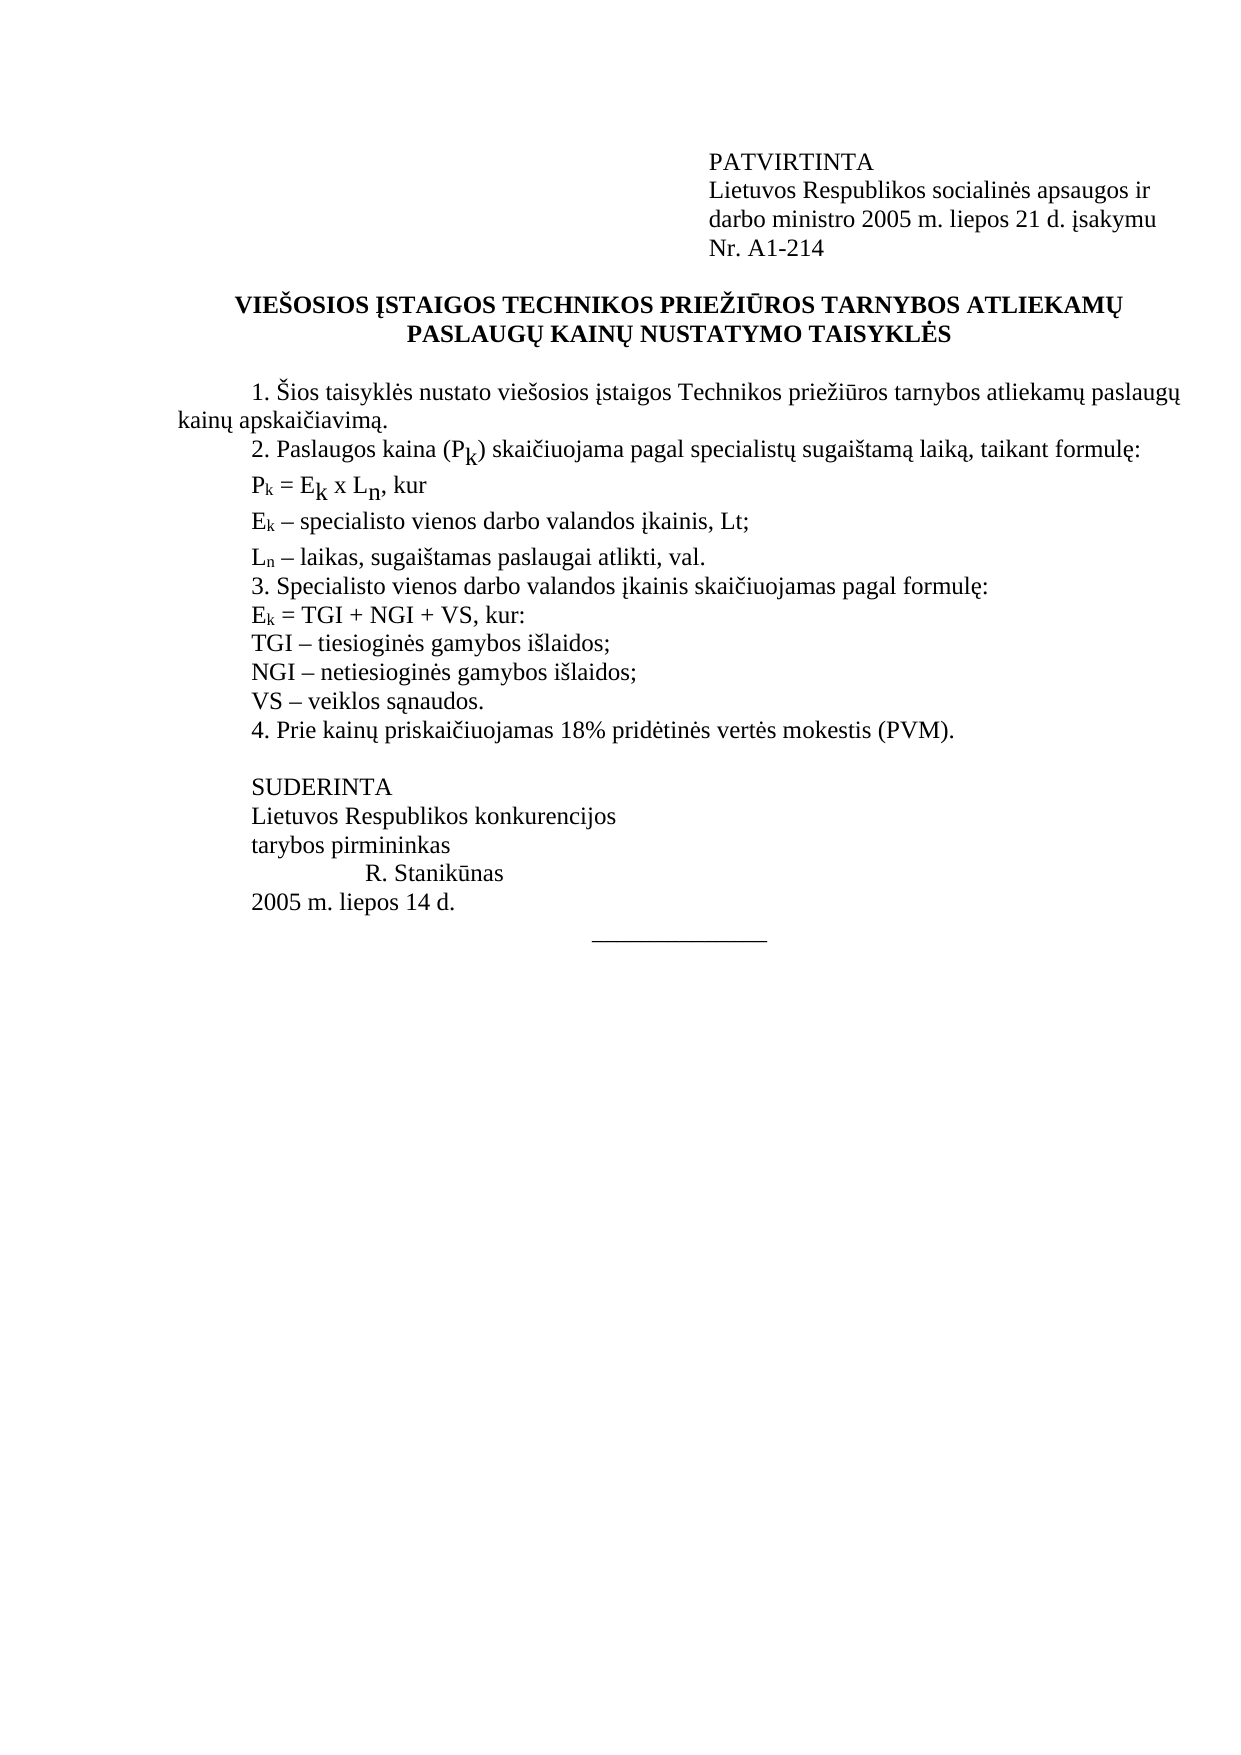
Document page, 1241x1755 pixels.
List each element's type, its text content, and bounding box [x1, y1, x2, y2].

text Lietuvos Respublikos socialinės apsaugos ir [177, 176, 1181, 204]
text Ek – specialisto vienos darbo valandos įkainis, Lt; [177, 506, 1181, 542]
text SUDERINTA [177, 772, 1181, 801]
text 3. Specialisto vienos darbo valandos įkainis skaičiuojamas pagal formulę: [177, 571, 1181, 600]
text Ln – laikas, sugaištamas paslaugai atlikti, val. [177, 542, 1181, 571]
text VIEŠOSIOS ĮSTAIGOS TECHNIKOS PRIEŽIŪROS TARNYBOS ATLIEKAMŲ PASLAUGŲ KAINŲ NUSTATYMO TAISYKLĖS [177, 291, 1181, 348]
text Ek = TGI + NGI + VS, kur: [177, 600, 1181, 628]
text Lietuvos Respublikos konkurencijos [177, 801, 1181, 830]
text 2005 m. liepos 14 d. [177, 887, 1181, 916]
text 1. Šios taisyklės nustato viešosios įstaigos Technikos priežiūros tarnybos atliekamų paslaugų kainų apskaičiavimą. [177, 377, 1181, 434]
text 4. Prie kainų priskaičiuojamas 18% pridėtinės vertės mokestis (PVM). [177, 715, 1181, 743]
text tarybos pirmininkas [177, 830, 1181, 858]
text ______________ [177, 916, 1181, 945]
text VS – veiklos sąnaudos. [177, 686, 1181, 715]
text TGI – tiesioginės gamybos išlaidos; [177, 628, 1181, 657]
text PATVIRTINTA [177, 147, 1181, 176]
text NGI – netiesioginės gamybos išlaidos; [177, 657, 1181, 686]
text R. Stanikūnas [177, 858, 1181, 887]
text 2. Paslaugos kaina (Pk) skaičiuojama pagal specialistų sugaištamą laiką, taikant formulę: [177, 434, 1181, 470]
text Nr. A1-214 [177, 233, 1181, 262]
text Pk = Ek x Ln, kur [177, 470, 1181, 506]
text darbo ministro 2005 m. liepos 21 d. įsakymu [177, 204, 1181, 233]
